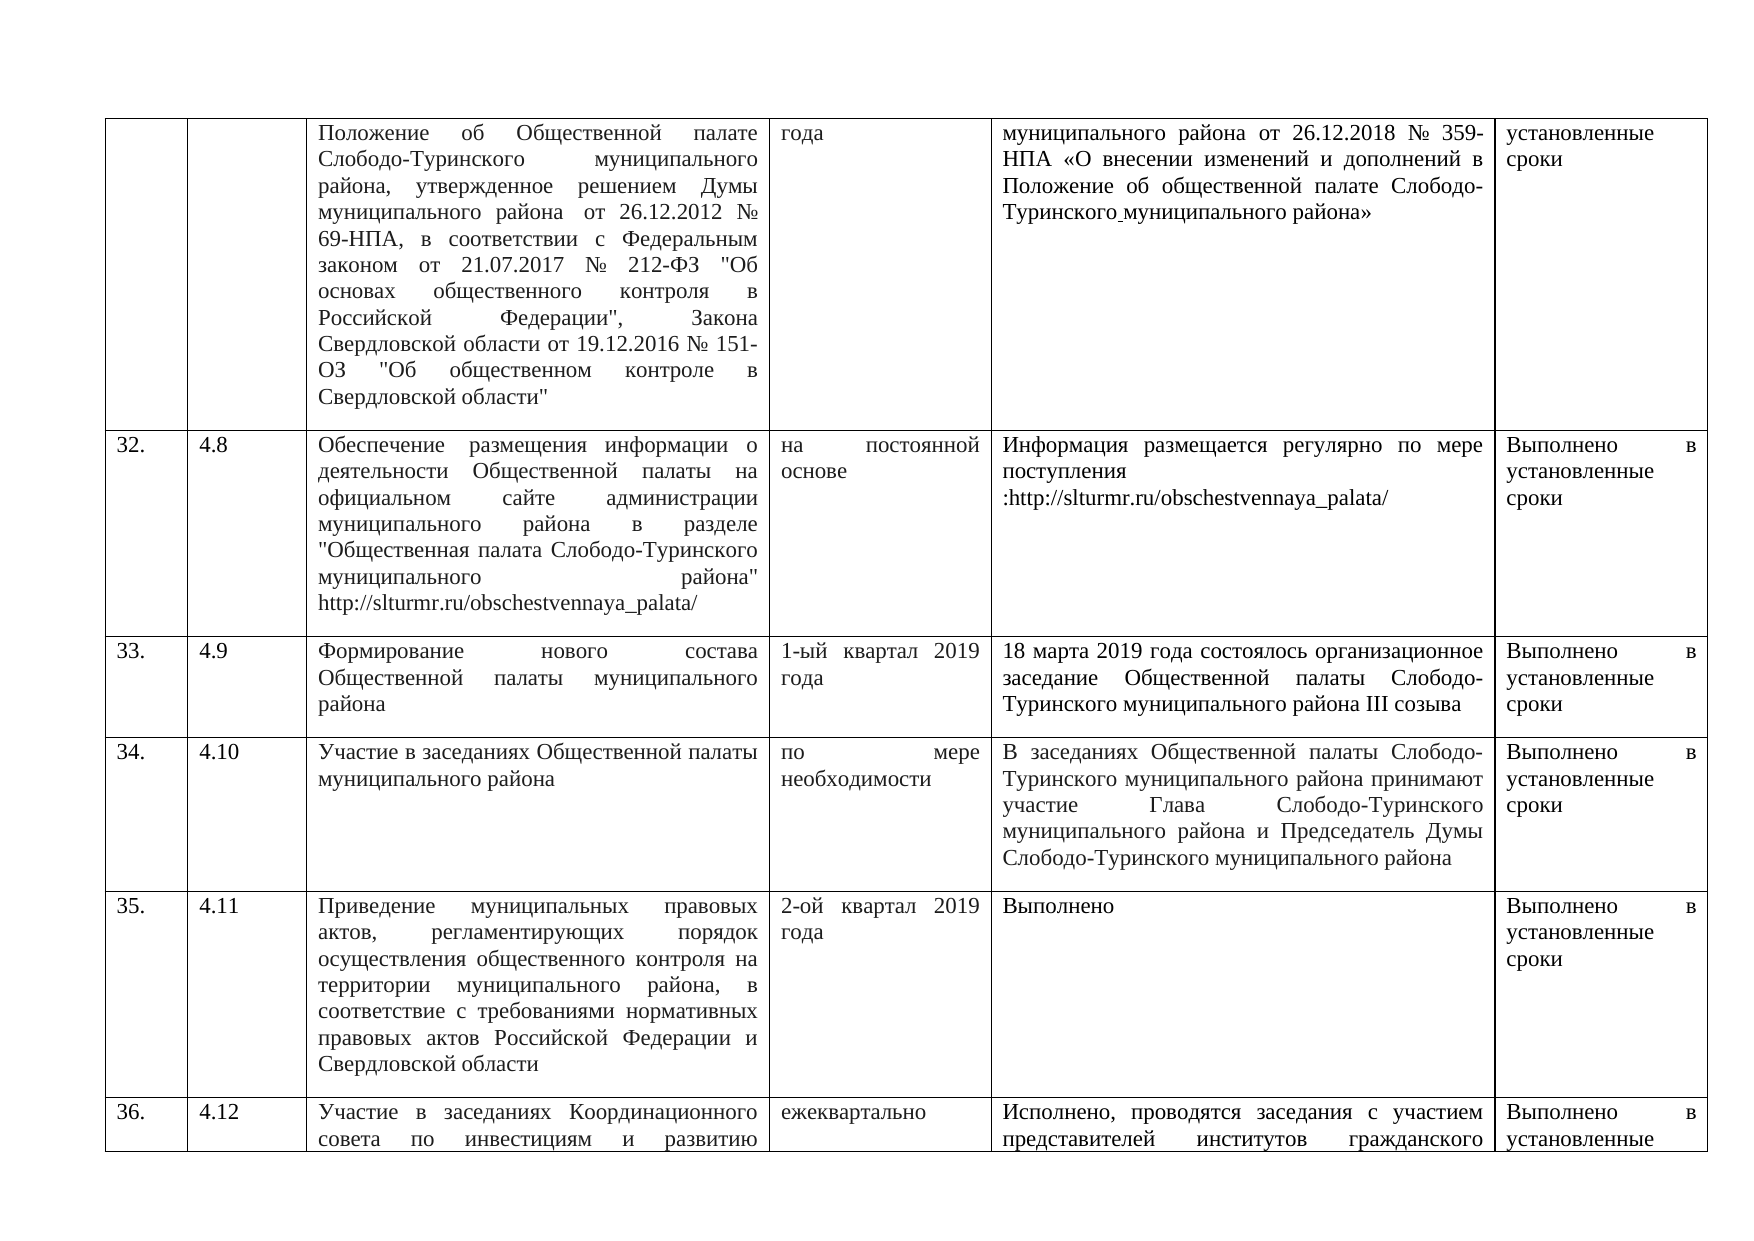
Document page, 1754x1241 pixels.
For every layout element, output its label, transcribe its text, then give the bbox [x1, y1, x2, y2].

table_cell 2-ой квартал 2019 года [770, 892, 991, 1097]
table_cell Положение об Общественной палате Слободо-Туринского муниципального района, утвержденное решением Думы муниципального района от 26.12.2012 № 69-НПА, в соответствии с Федеральным законом от 21.07.2017 № 212-ФЗ "Об основах общественного контроля в Российской Федерации", Закона Свердловской области от 19.12.2016 № 151-ОЗ "Об общественном контроле в Свердловской области" [307, 119, 769, 430]
table_cell Выполнено в установленные сроки [1496, 637, 1707, 737]
table_cell [188, 119, 306, 430]
table_cell Выполнено в установленные сроки [1496, 738, 1707, 891]
table_cell года [770, 119, 991, 430]
table_cell муниципального района от 26.12.2018 № 359-НПА «О внесении изменений и дополнений в Положение об общественной палате Слободо-Туринского муниципального района» [992, 119, 1494, 430]
table_cell 36. [106, 1098, 187, 1151]
table_cell 4.11 [188, 892, 306, 1097]
table_cell Исполнено, проводятся заседания с участием представителей институтов гражданского [992, 1098, 1494, 1151]
table_cell 4.8 [188, 431, 306, 636]
table_cell Выполнено в установленные сроки [1496, 892, 1707, 1097]
table_cell Формирование нового состава Общественной палаты муниципального района [307, 637, 769, 737]
table_cell Выполнено в установленные сроки [1496, 431, 1707, 636]
table_cell по мере необходимости [770, 738, 991, 891]
table_cell [106, 119, 187, 430]
table_cell Обеспечение размещения информации о деятельности Общественной палаты на официальном сайте администрации муниципального района в разделе "Общественная палата Слободо-Туринского муниципального района" http://slturmr.ru/obschestvennaya_palata/ [307, 431, 769, 636]
table_cell Выполнено [992, 892, 1494, 1097]
table_cell 1-ый квартал 2019 года [770, 637, 991, 737]
table_cell 34. [106, 738, 187, 891]
table_cell В заседаниях Общественной палаты Слободо-Туринского муниципального района принимают участие Глава Слободо-Туринского муниципального района и Председатель Думы Слободо-Туринского муниципального района [992, 738, 1494, 891]
table_cell 4.12 [188, 1098, 306, 1151]
table_cell 4.10 [188, 738, 306, 891]
table_cell 4.9 [188, 637, 306, 737]
table_cell Участие в заседаниях Координационного совета по инвестициям и развитию [307, 1098, 769, 1151]
table_cell 35. [106, 892, 187, 1097]
table_cell на постоянной основе [770, 431, 991, 636]
table_cell Информация размещается регулярно по мере поступления :http://slturmr.ru/obschestvennaya_palata/ [992, 431, 1494, 636]
table_cell ежеквартально [770, 1098, 991, 1151]
table_cell 33. [106, 637, 187, 737]
table_cell 32. [106, 431, 187, 636]
table_cell Приведение муниципальных правовых актов, регламентирующих порядок осуществления общественного контроля на территории муниципального района, в соответствие с требованиями нормативных правовых актов Российской Федерации и Свердловской области [307, 892, 769, 1097]
table_cell установленные сроки [1496, 119, 1707, 430]
table_cell 18 марта 2019 года состоялось организационное заседание Общественной палаты Слободо-Туринского муниципального района III созыва [992, 637, 1494, 737]
table_cell Участие в заседаниях Общественной палаты муниципального района [307, 738, 769, 891]
table_cell Выполнено в установленные [1496, 1098, 1707, 1151]
